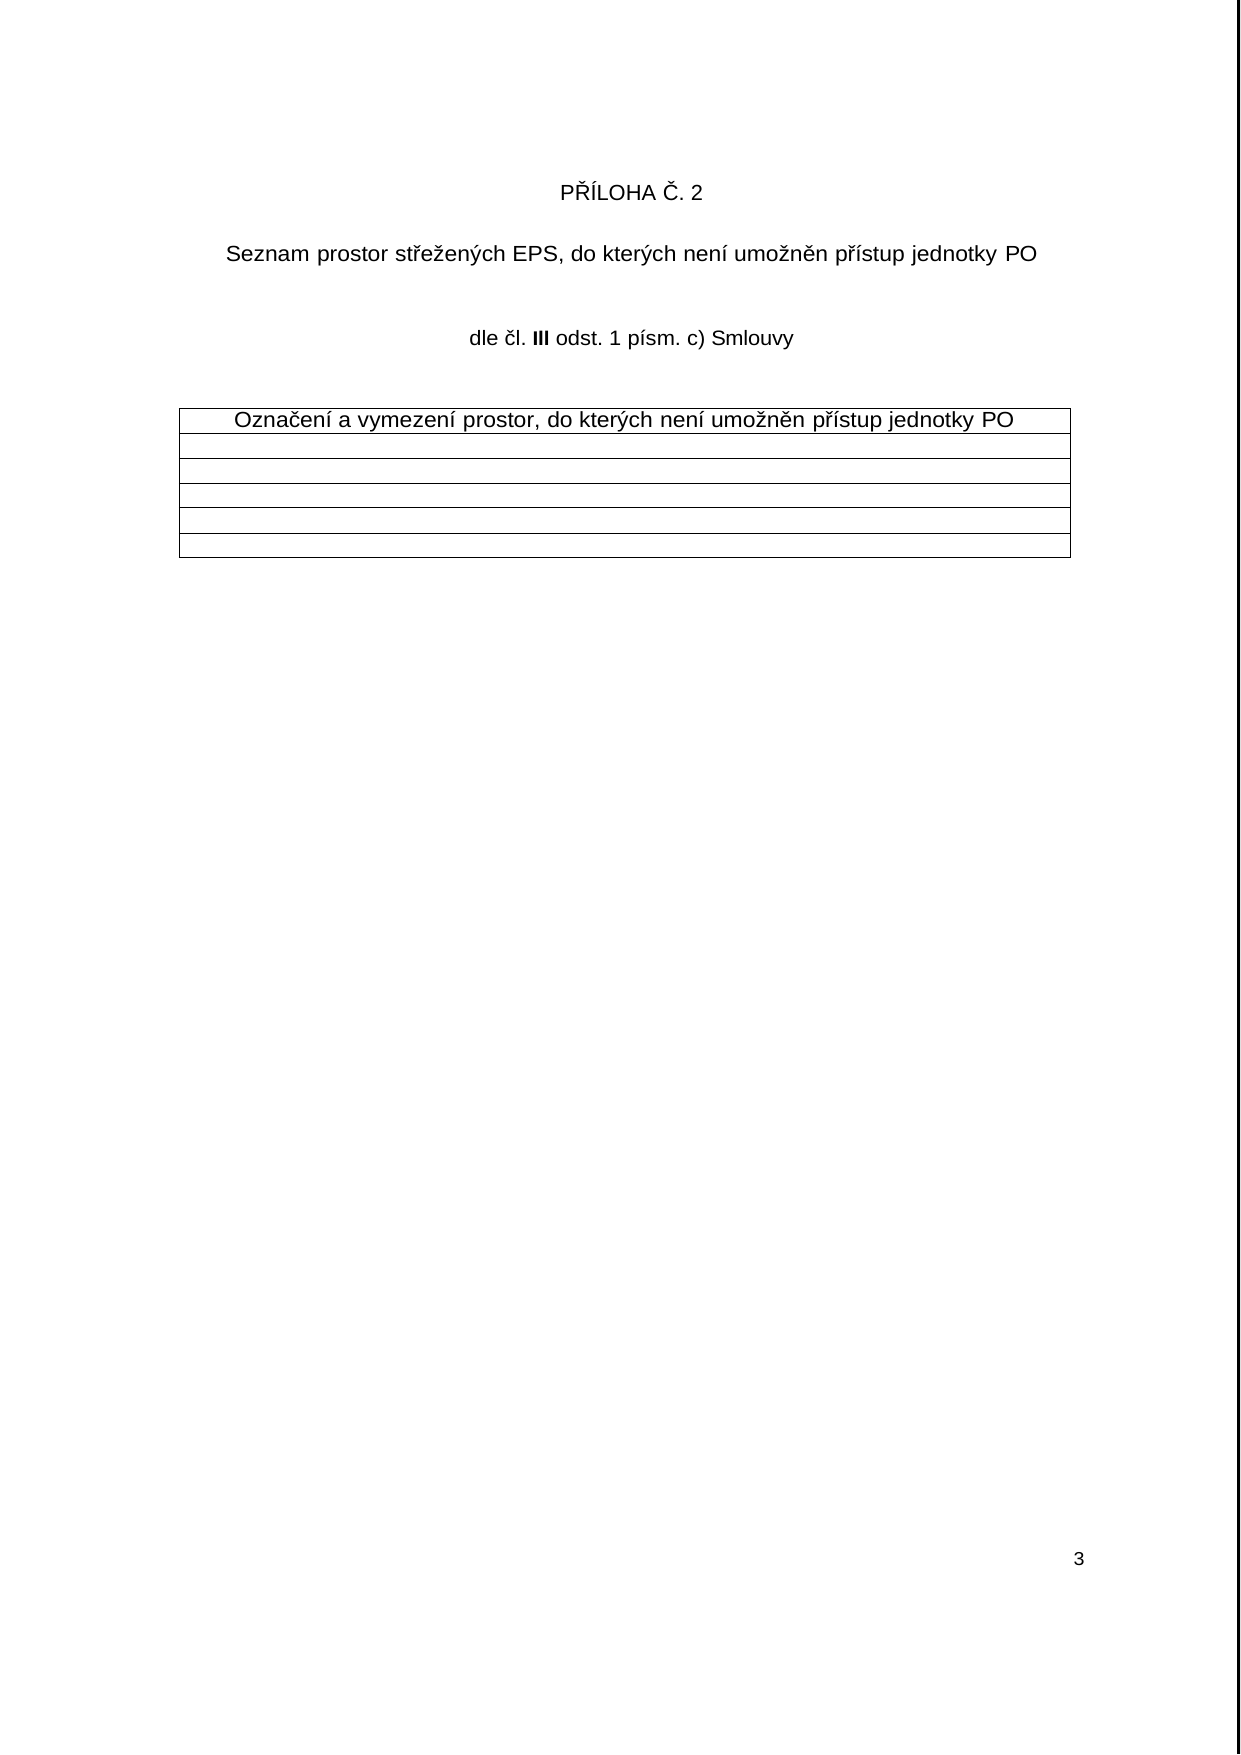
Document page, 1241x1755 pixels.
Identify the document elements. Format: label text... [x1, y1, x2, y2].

table_header Označení a vymezení prostor, do kterých není umožněn přístup jednotky PO [180, 409, 1070, 433]
text dle čl. Ill odst. 1 písm. c) Smlouvy [161, 326, 1102, 350]
table_cell [180, 534, 1070, 557]
text PŘÍLOHA Č. 2 [141, 180, 1123, 205]
text Seznam prostor střežených EPS, do kterých není umožněn přístup jednotky PO [161, 240, 1102, 266]
table_cell [180, 484, 1070, 507]
table_cell [180, 508, 1070, 532]
table_cell [180, 459, 1070, 483]
table_cell [180, 434, 1070, 458]
